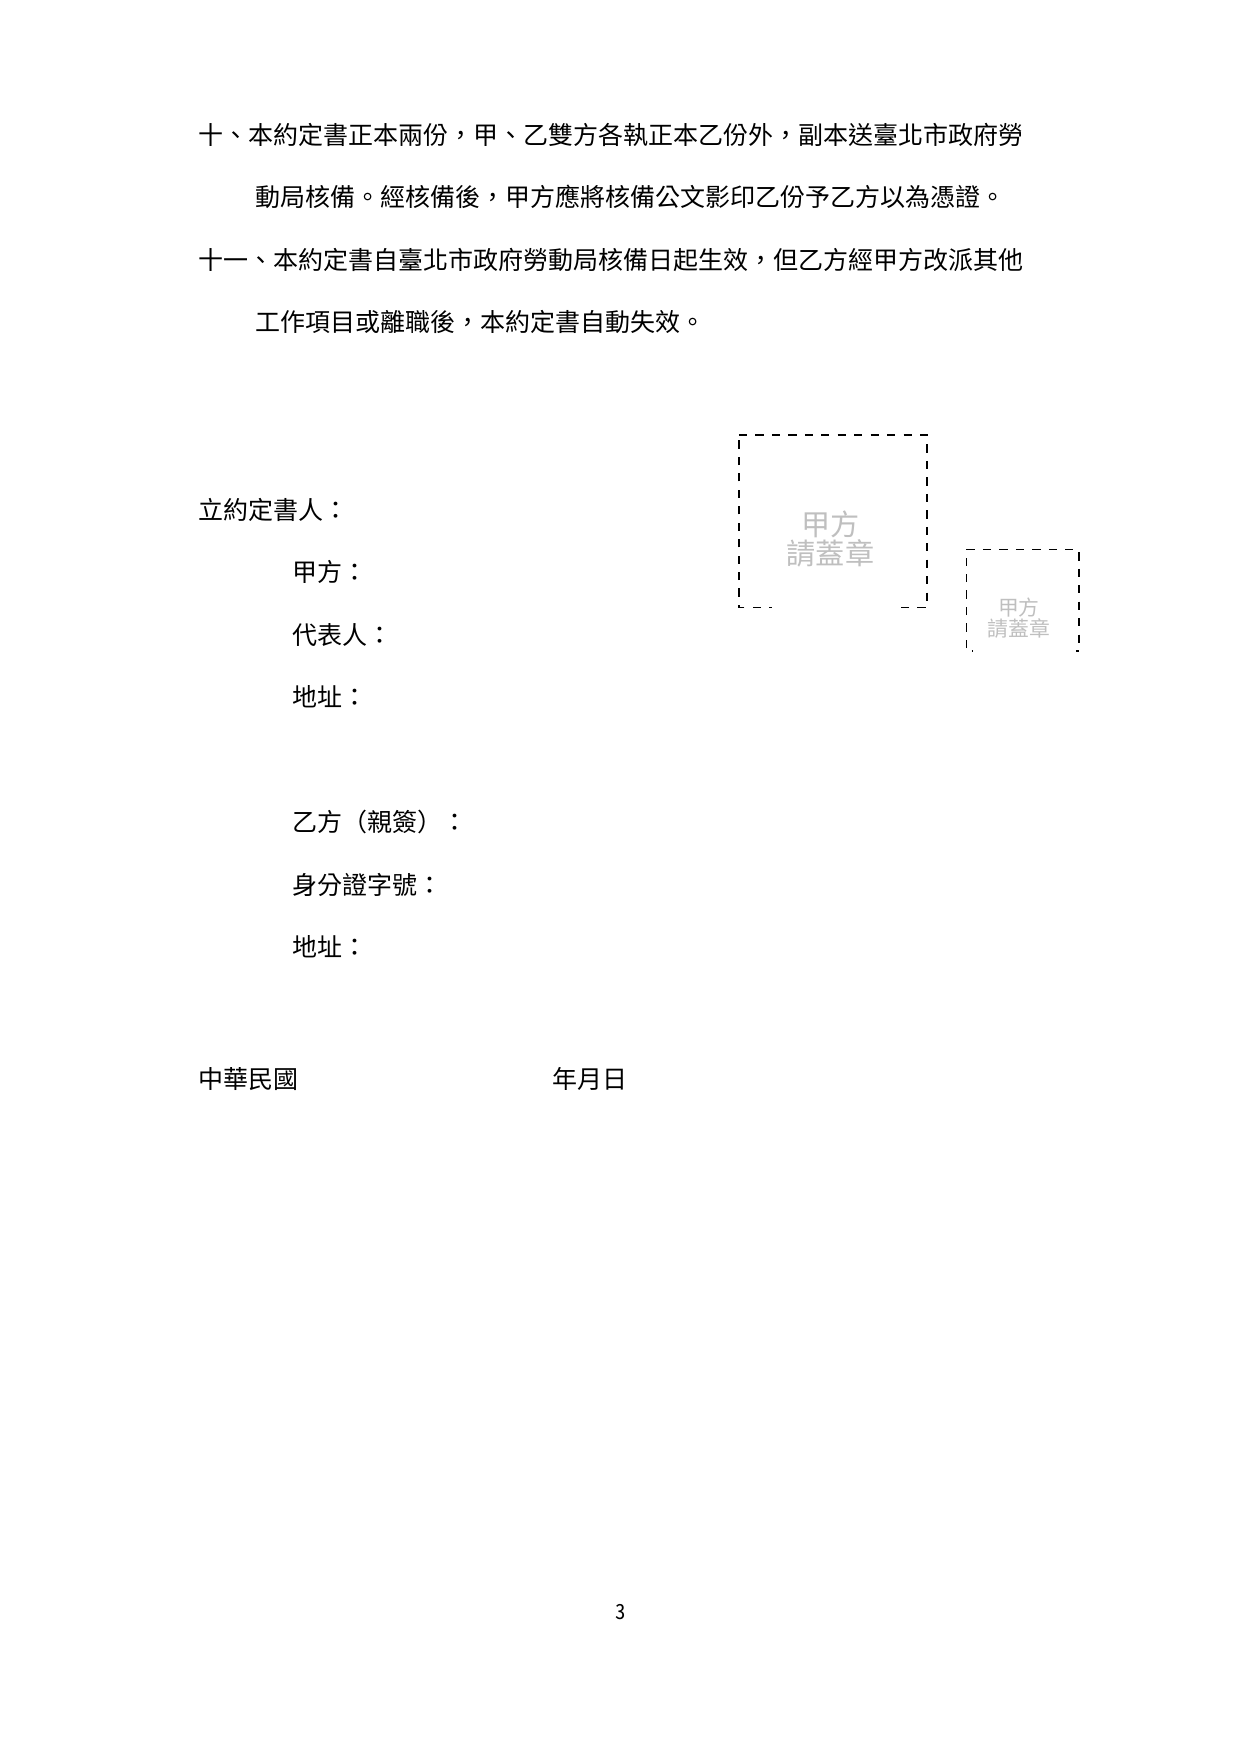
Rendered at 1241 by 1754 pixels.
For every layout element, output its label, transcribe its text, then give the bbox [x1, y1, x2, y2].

table_cell [188, 404, 1053, 467]
table_cell 中華民國 [188, 1029, 516, 1106]
table_cell 十、本約定書正本兩份，甲、乙雙方各執正本乙份外，副本送臺北市政府勞動局核備。經核備後，甲方應將核備公文影印乙份予乙方以為憑證。 十一、本約定書自臺北市政府勞動局核備日起生效，但乙方經甲方改派其他工作項目或離職後，本約定書自動失效。 [188, 92, 1053, 404]
table_cell 年月日 [516, 1029, 1053, 1106]
table_cell 立約定書人： 甲方： 代表人： 地址： [188, 467, 1053, 717]
table_cell 乙方（親簽）： 身分證字號： 地址： [188, 717, 1053, 1029]
